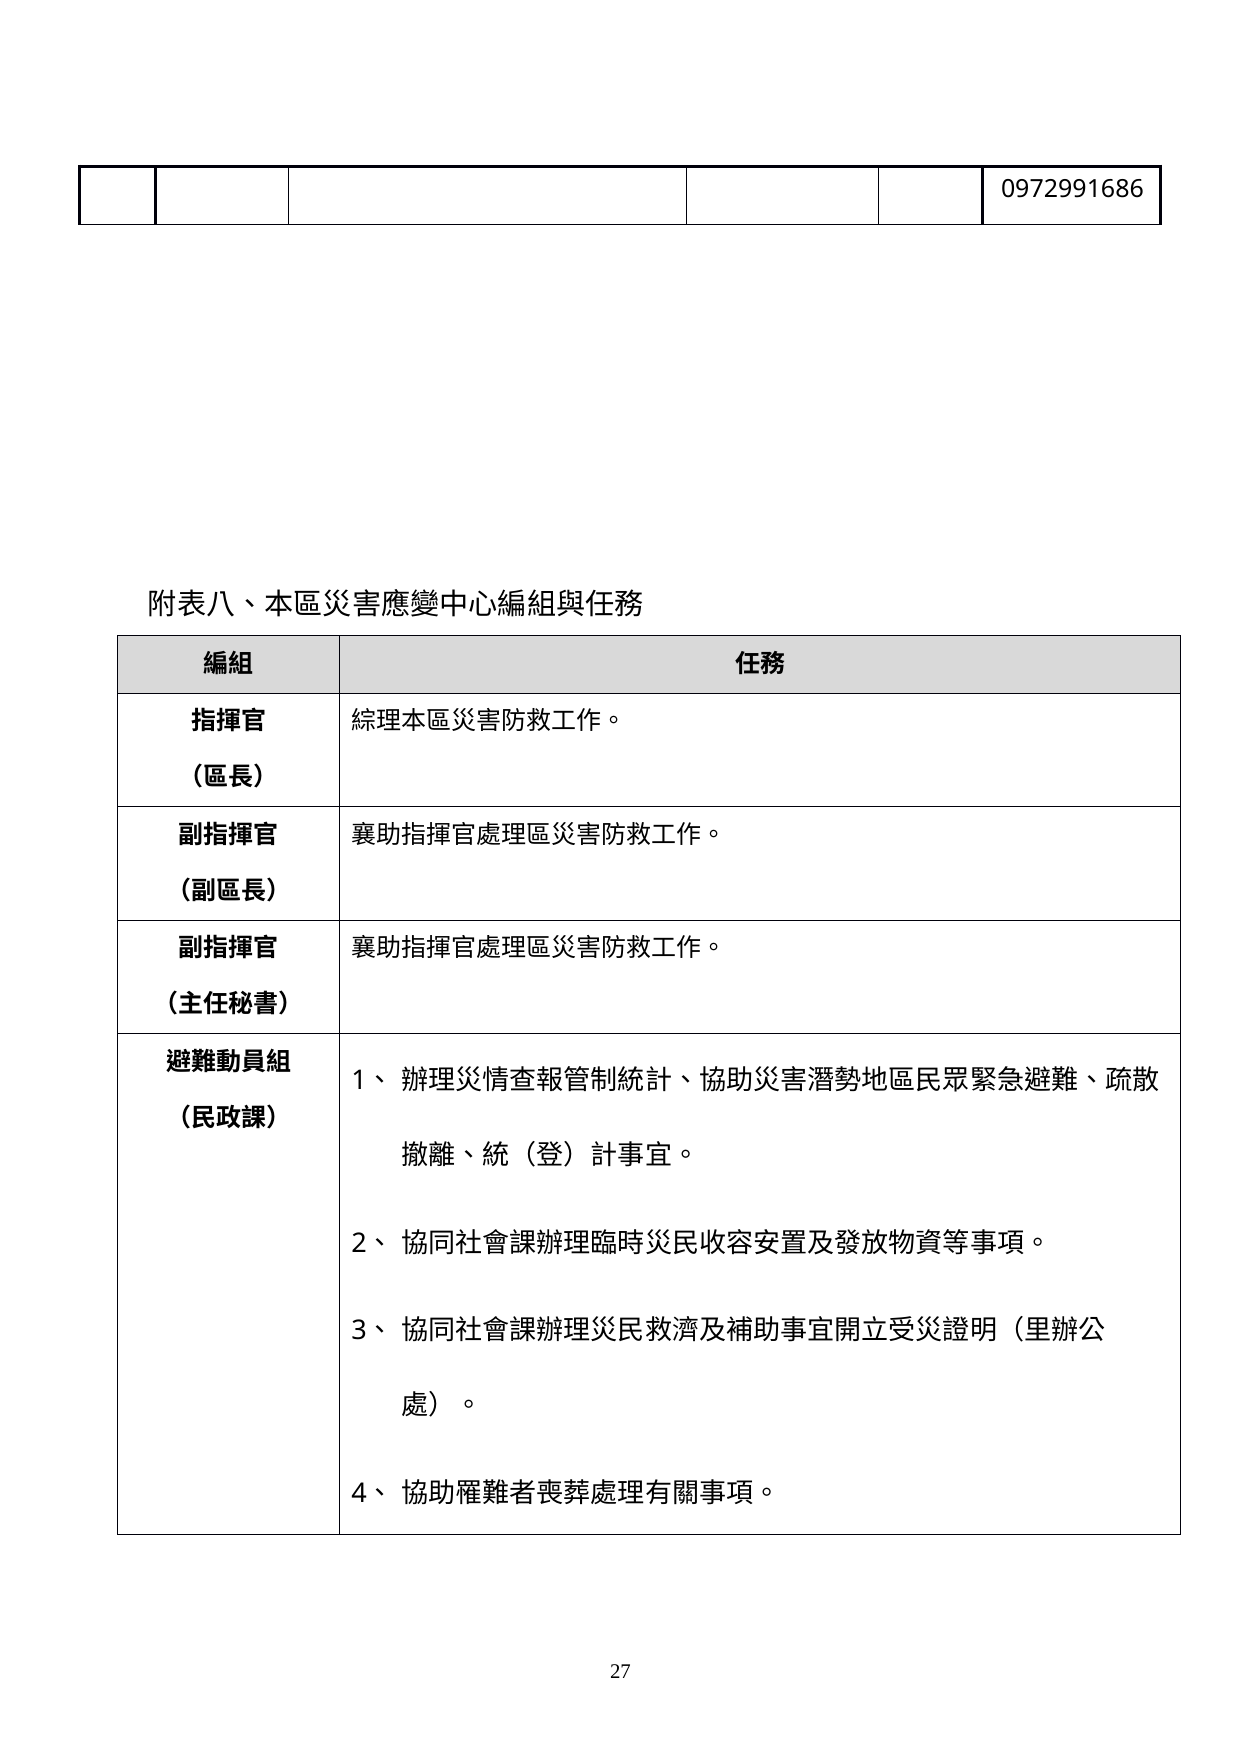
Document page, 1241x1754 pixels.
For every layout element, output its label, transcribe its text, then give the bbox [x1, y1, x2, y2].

table_cell 指揮官 （區長） [118, 694, 339, 806]
table_cell 辦理災情查報管制統計、協助災害潛勢地區民眾緊急避難、疏散撤離、統（登）計事宜。 協同社會課辦理臨時災民收容安置及發放物資等事項。 協同社會課辦理災民救濟及補助事宜開立受災證明（里辦公處）。 協助罹難者喪葬處理有關事項。 其他應變處理及有關業務權責事項。 [340, 1034, 1180, 1534]
table_cell 襄助指揮官處理區災害防救工作。 [340, 921, 1180, 1033]
table_cell [879, 168, 981, 224]
table_cell 副指揮官 （主任秘書） [118, 921, 339, 1033]
table_header 編組 [118, 636, 339, 693]
table_cell 襄助指揮官處理區災害防救工作。 [340, 807, 1180, 920]
table_cell [81, 168, 154, 224]
table_cell [157, 168, 288, 224]
table_cell 0972991686 [984, 168, 1159, 224]
table_cell [687, 168, 878, 224]
table_cell [289, 168, 686, 224]
table_cell 副指揮官 （副區長） [118, 807, 339, 920]
table_header 任務 [340, 636, 1180, 693]
text 附表八、本區災害應變中心編組與任務 [148, 571, 1092, 623]
table_cell 綜理本區災害防救工作。 [340, 694, 1180, 806]
table_cell 避難動員組 （民政課） [118, 1034, 339, 1534]
